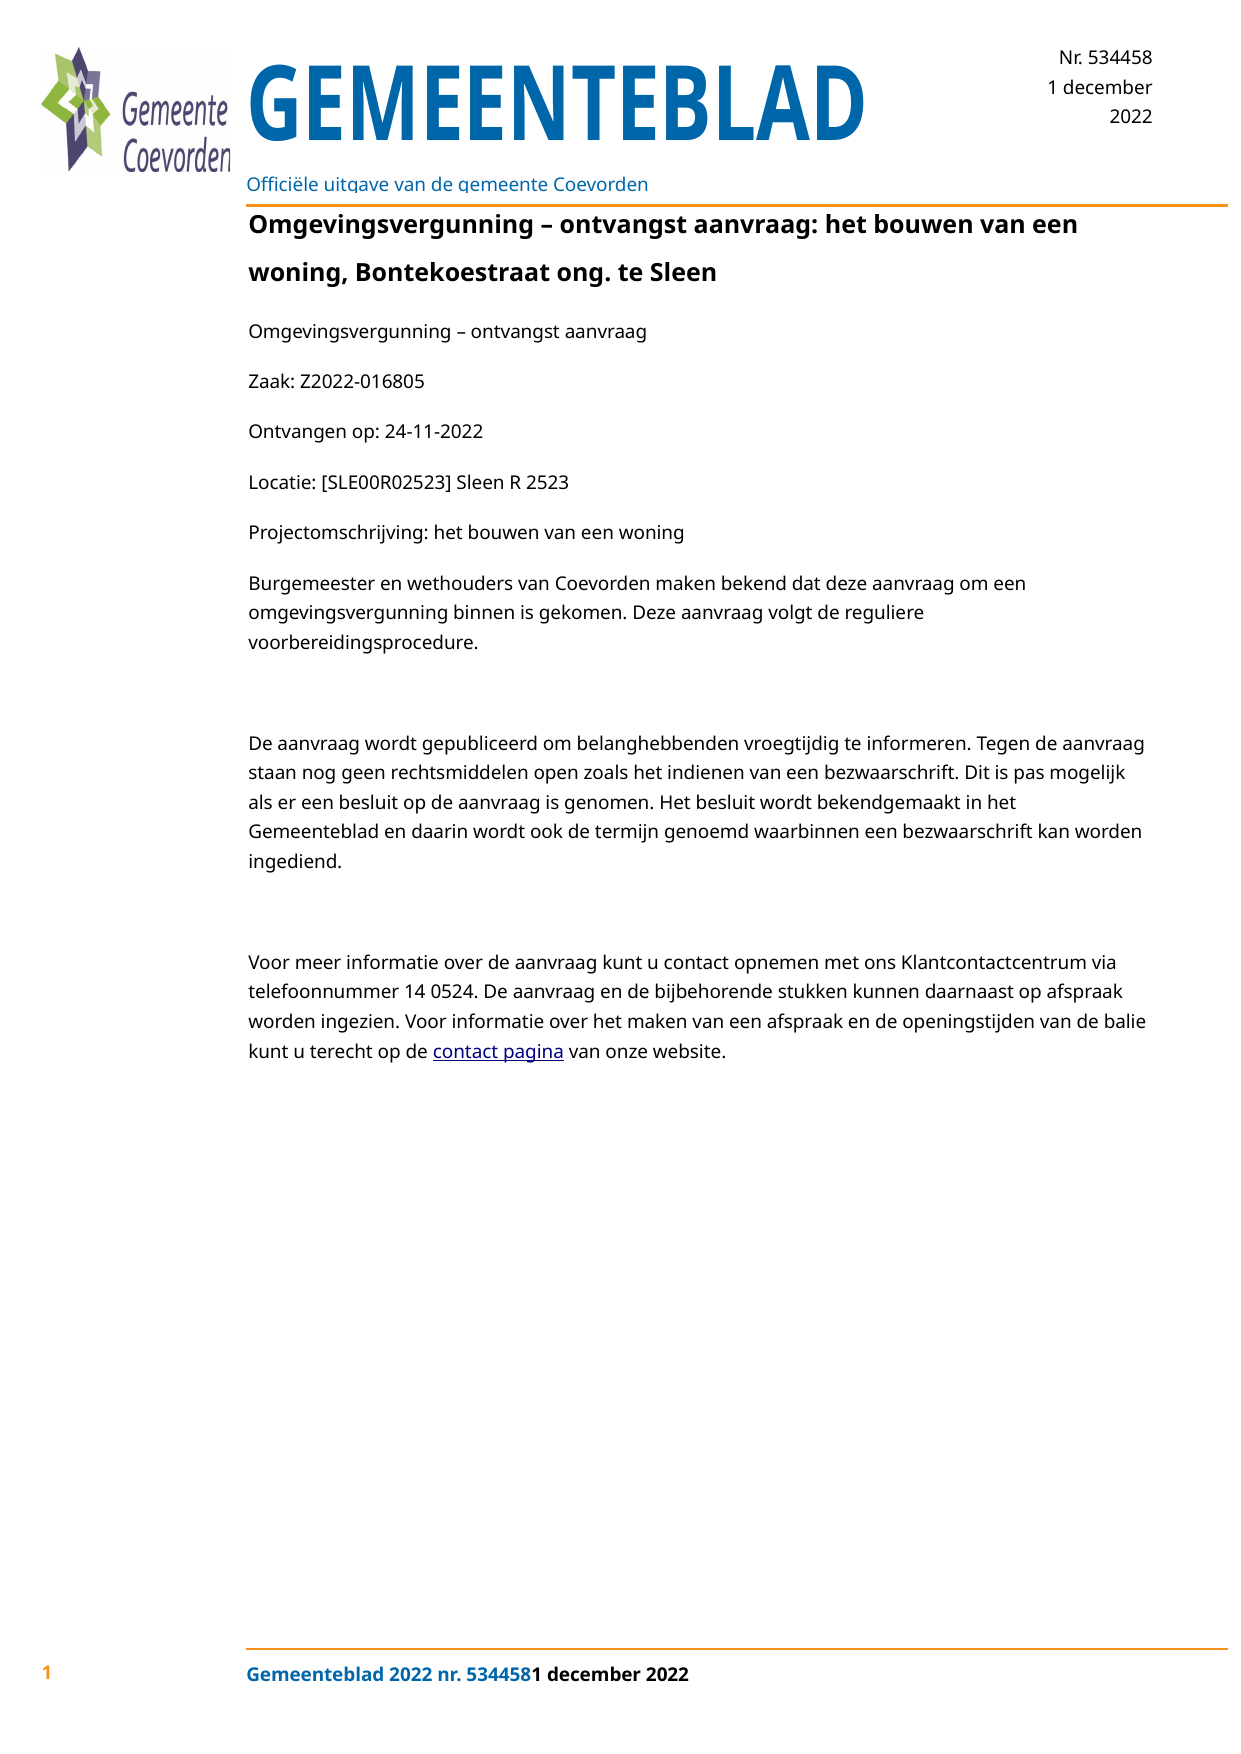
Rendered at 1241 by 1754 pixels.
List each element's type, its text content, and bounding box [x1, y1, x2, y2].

text Omgevingsvergunning – ontvangst aanvraag: het bouwen van een woning, Bontekoestraat ong. te Sleen [248, 207, 1152, 288]
text Projectomschrijving: het bouwen van een woning [248, 519, 1152, 545]
text Burgemeester en wethouders van Coevorden maken bekend dat deze aanvraag om een omgevingsvergunning binnen is gekomen. Deze aanvraag volgt de reguliere voorbereidingsprocedure. [248, 570, 1152, 655]
text Locatie: [SLE00R02523] Sleen R 2523 [248, 469, 1152, 495]
text Zaak: Z2022-016805 [248, 368, 1152, 394]
text Omgevingsvergunning – ontvangst aanvraag [248, 318, 1152, 344]
text Ontvangen op: 24-11-2022 [248, 419, 1152, 444]
picture [41, 47, 231, 172]
text De aanvraag wordt gepubliceerd om belanghebbenden vroegtijdig te informeren. Tegen de aanvraag staan nog geen rechtsmiddelen open zoals het indienen van een bezwaarschrift. Dit is pas mogelijk als er een besluit op de aanvraag is genomen. Het besluit wordt bekendgemaakt in het Gemeenteblad en daarin wordt ook de termijn genoemd waarbinnen een bezwaarschrift kan worden ingediend. [248, 730, 1152, 874]
text Voor meer informatie over de aanvraag kunt u contact opnemen met ons Klantcontactcentrum via telefoonnummer 14 0524. De aanvraag en de bijbehorende stukken kunnen daarnaast op afspraak worden ingezien. Voor informatie over het maken van een afspraak en de openingstijden van de balie kunt u terecht op de contact pagina van onze website. [248, 949, 1152, 1064]
